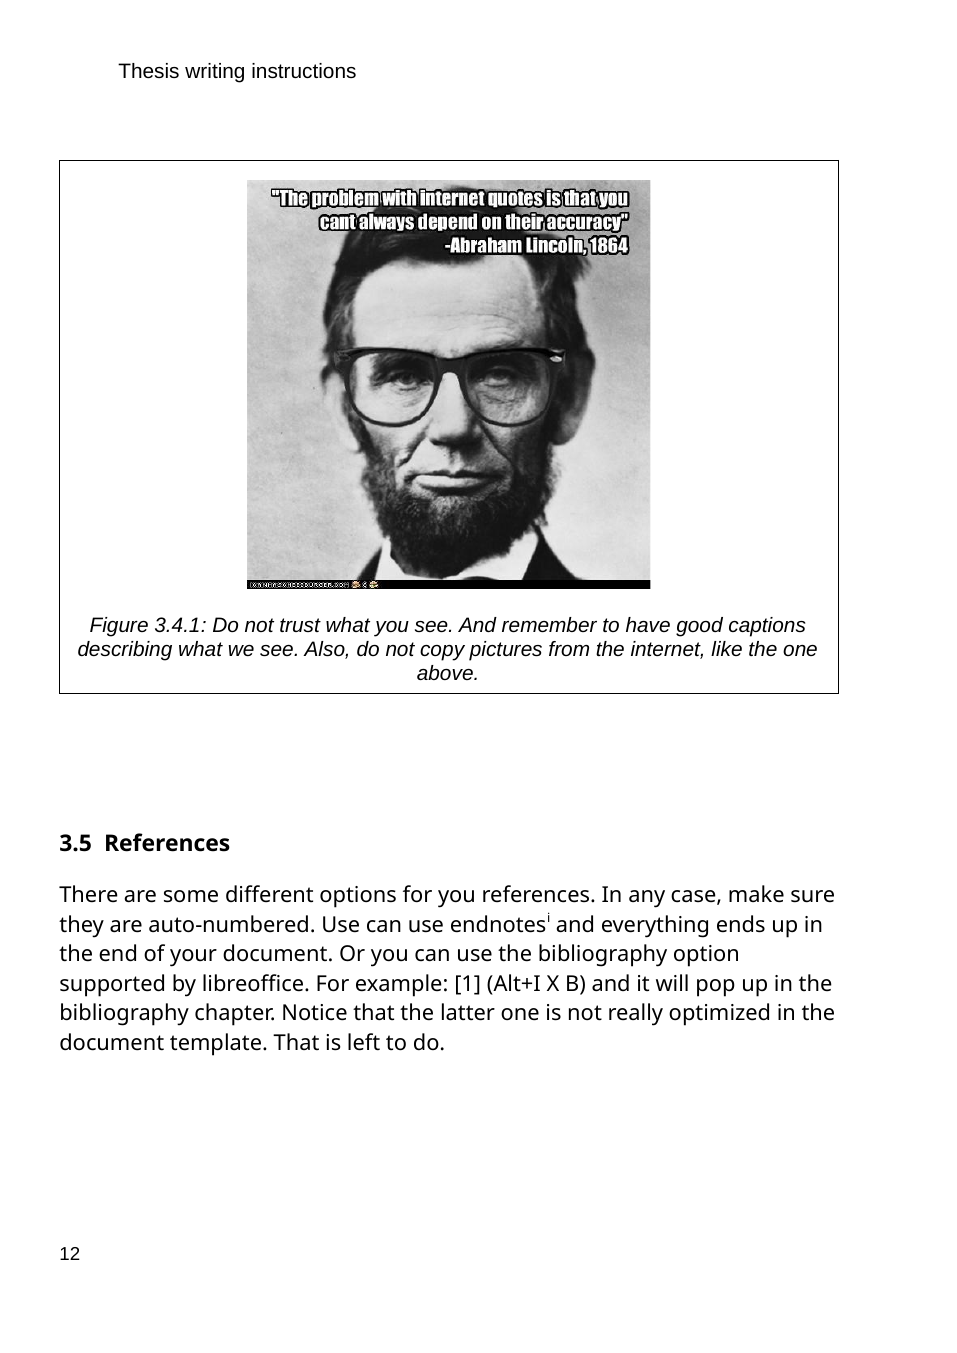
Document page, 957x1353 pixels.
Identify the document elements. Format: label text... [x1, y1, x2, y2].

picture [247, 180, 651, 589]
subtitle References [59, 827, 838, 858]
text Figure 3.3.1: Do not trust what you see. And remember to have good captions describing what we see. Also, do not copy pictures from the internet, like the one above. [68, 181, 829, 684]
text There are some different options for you references. In any case, make sure they are auto-numbered. Use can use endnotes and everything ends up in the end of your document. Or you can use the bibliography option supported by libreoffice. For example: [1] (Alt+I X B) and it will pop up in the bibliography chapter. Notice that the latter one is not really optimized in the document template. That is left to do. [59, 877, 838, 1056]
